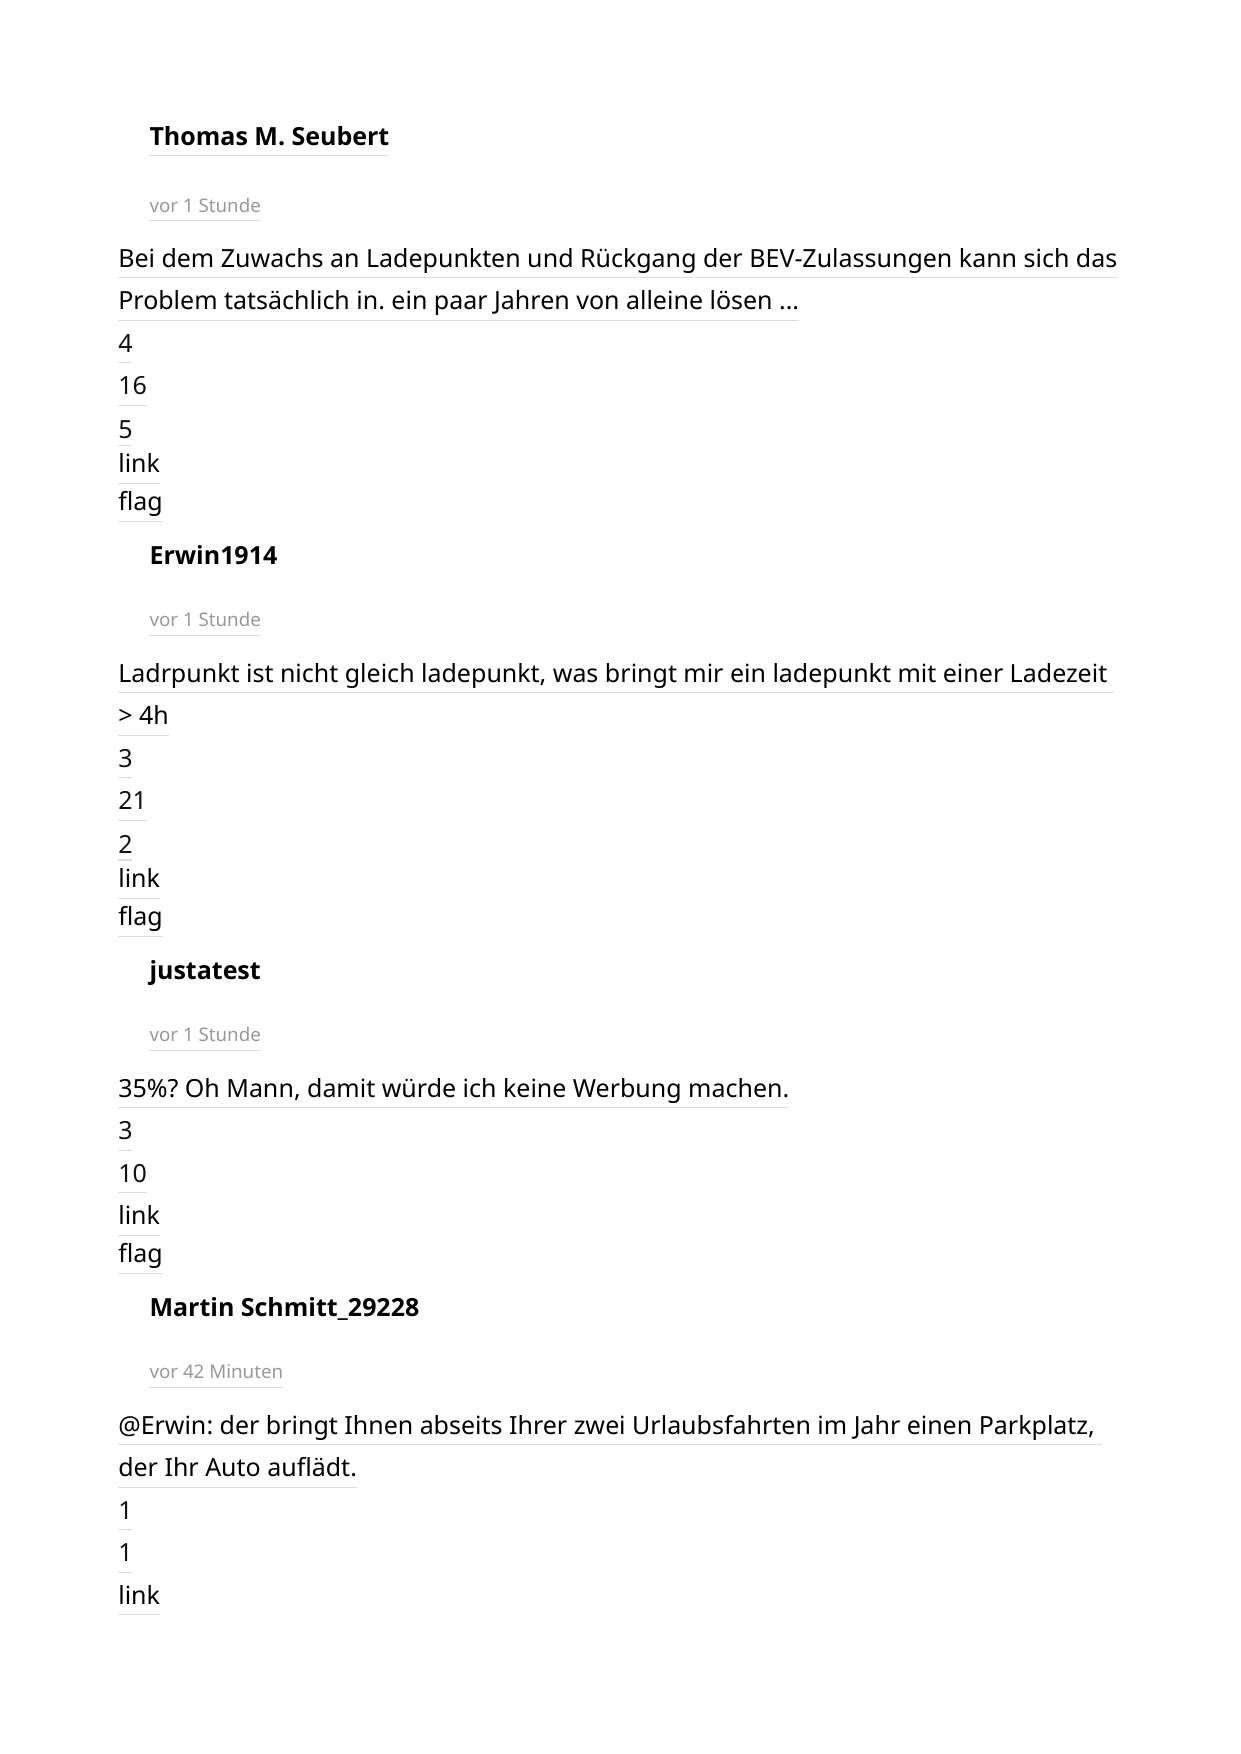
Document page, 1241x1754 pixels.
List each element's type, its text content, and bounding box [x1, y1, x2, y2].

text flag [118, 899, 1122, 937]
text Bei dem Zuwachs an Ladepunkten und Rückgang der BEV-Zulassungen kann sich das Problem tatsächlich in. ein paar Jahren von alleine lösen ... [118, 240, 1122, 321]
text 16 [118, 368, 1122, 406]
text 2 [118, 825, 1122, 861]
text flag [118, 1236, 1122, 1274]
text Martin Schmitt_29228 [149, 1289, 1122, 1323]
text 5 [118, 410, 1122, 446]
text 35%? Oh Mann, damit würde ich keine Werbung machen. [118, 1070, 1122, 1108]
text vor 1 Stunde [149, 192, 1117, 221]
text Ladrpunkt ist nicht gleich ladepunkt, was bringt mir ein ladepunkt mit einer Ladezeit > 4h [118, 655, 1122, 736]
text 10 [118, 1155, 1122, 1193]
text vor 42 Minuten [149, 1359, 1117, 1388]
text 21 [118, 783, 1122, 821]
text link [118, 446, 1122, 484]
text 1 [118, 1535, 1122, 1573]
text 4 [118, 325, 1122, 363]
text 3 [118, 1113, 1122, 1151]
text @Erwin: der bringt Ihnen abseits Ihrer zwei Urlaubsfahrten im Jahr einen Parkplatz, der Ihr Auto auflädt. [118, 1407, 1122, 1488]
text Thomas M. Seubert [149, 118, 1122, 156]
text flag [118, 484, 1122, 522]
text 3 [118, 740, 1122, 778]
text 1 [118, 1492, 1122, 1530]
text link [118, 861, 1122, 899]
text vor 1 Stunde [149, 1022, 1117, 1051]
text link [118, 1198, 1122, 1236]
text vor 1 Stunde [149, 607, 1117, 636]
text justatest [149, 952, 1122, 986]
text link [118, 1577, 1122, 1615]
text Erwin1914 [149, 537, 1122, 571]
